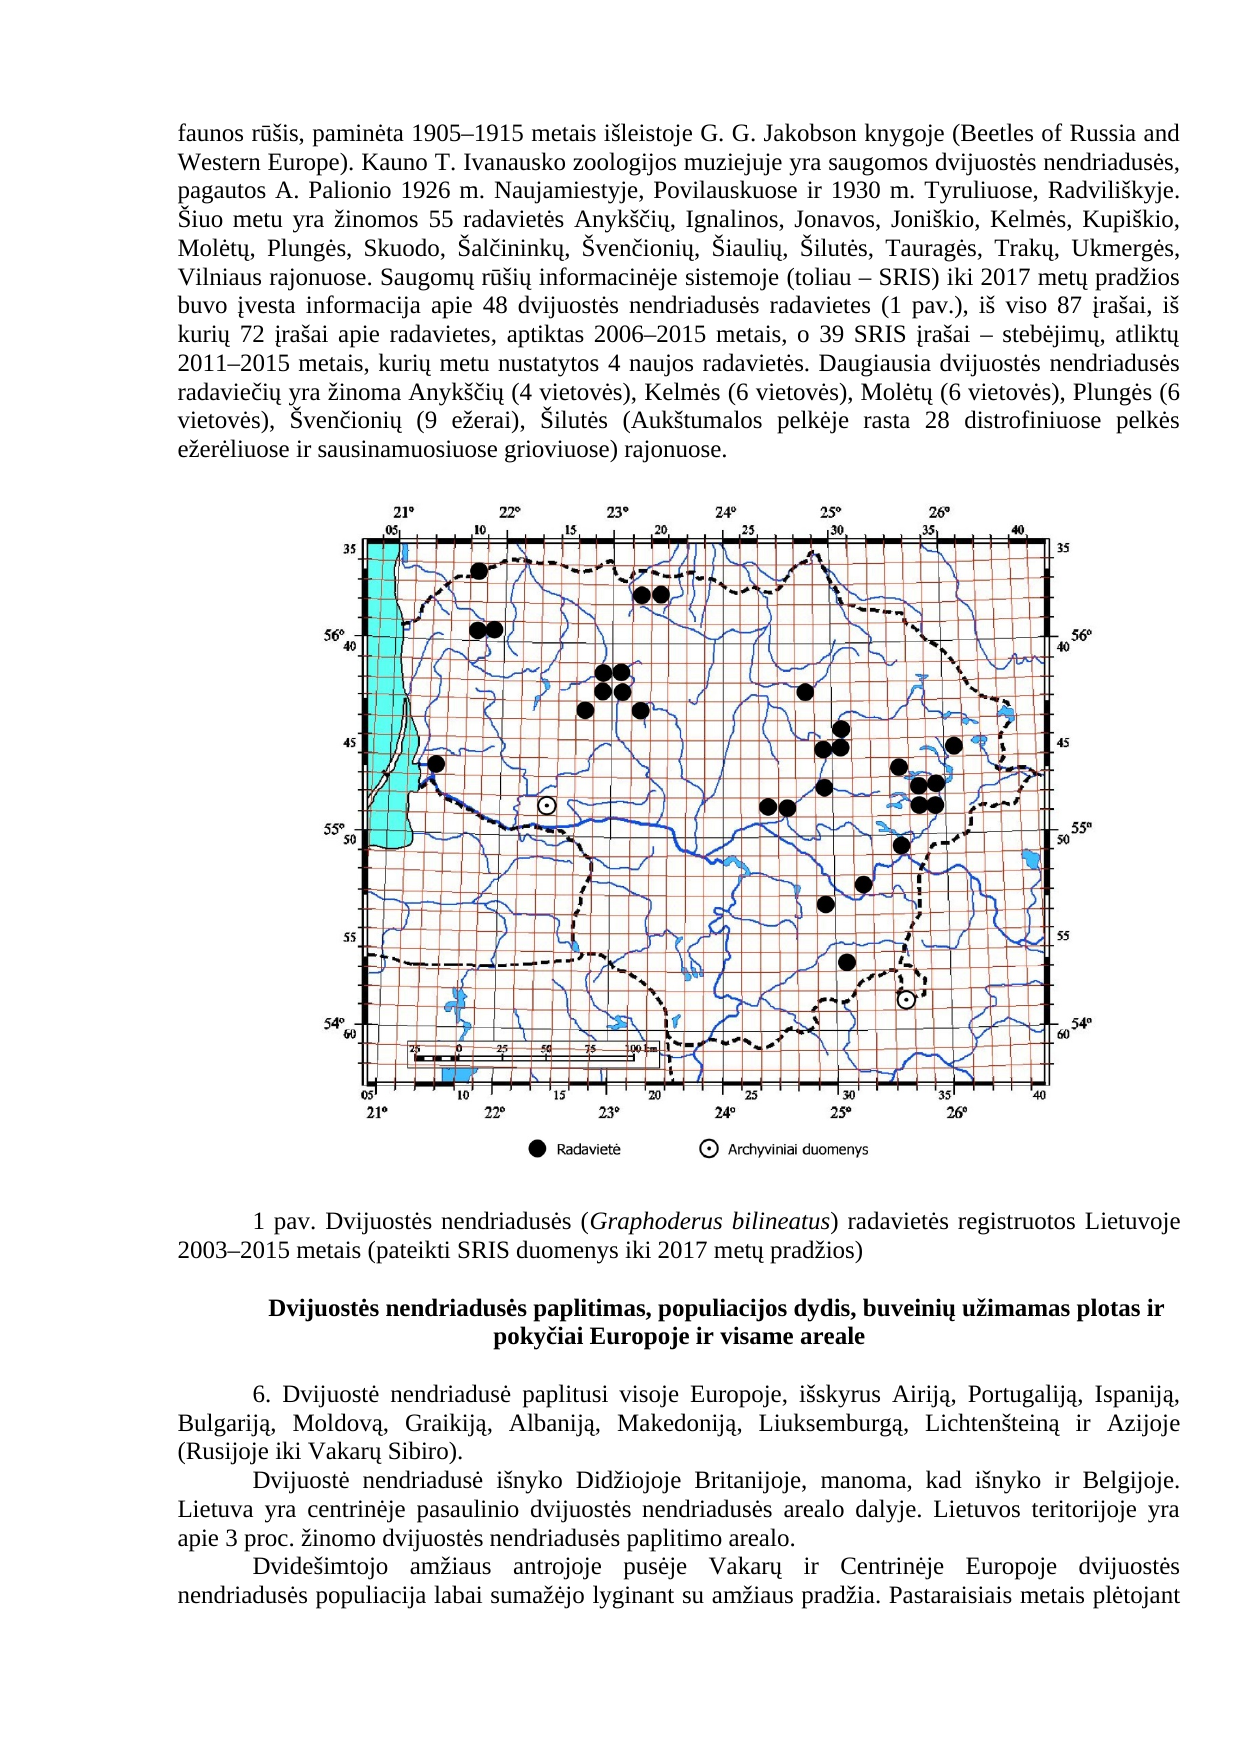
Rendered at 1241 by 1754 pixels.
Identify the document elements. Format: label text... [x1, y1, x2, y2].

text 6. Dvijuostė nendriadusė paplitusi visoje Europoje, išskyrus Airiją, Portugaliją, Ispaniją, Bulgariją, Moldovą, Graikiją, Albaniją, Makedoniją, Liuksemburgą, Lichtenšteiną ir Azijoje (Rusijoje iki Vakarų Sibiro). [177, 1379, 1181, 1465]
text Dvidešimtojo amžiaus antrojoje pusėje Vakarų ir Centrinėje Europoje dvijuostės nendriadusės populiacija labai sumažėjo lyginant su amžiaus pradžia. Pastaraisiais metais plėtojant [177, 1551, 1181, 1609]
text Dvijuostė nendriadusė išnyko Didžiojoje Britanijoje, manoma, kad išnyko ir Belgijoje. Lietuva yra centrinėje pasaulinio dvijuostės nendriadusės arealo dalyje. Lietuvos teritorijoje yra apie 3 proc. žinomo dvijuostės nendriadusės paplitimo arealo. [177, 1465, 1181, 1551]
text faunos rūšis, paminėta 1905–1915 metais išleistoje G. G. Jakobson knygoje (Beetles of Russia and Western Europe). Kauno T. Ivanausko zoologijos muziejuje yra saugomos dvijuostės nendriadusės, pagautos A. Palionio 1926 m. Naujamiestyje, Povilauskuose ir 1930 m. Tyruliuose, Radviliškyje. Šiuo metu yra žinomos 55 radavietės Anykščių, Ignalinos, Jonavos, Joniškio, Kelmės, Kupiškio, Molėtų, Plungės, Skuodo, Šalčininkų, Švenčionių, Šiaulių, Šilutės, Tauragės, Trakų, Ukmergės, Vilniaus rajonuose. Saugomų rūšių informacinėje sistemoje (toliau – SRIS) iki 2017 metų pradžios buvo įvesta informacija apie 48 dvijuostės nendriadusės radavietes (1 pav.), iš viso 87 įrašai, iš kurių 72 įrašai apie radavietes, aptiktas 2006–2015 metais, o 39 SRIS įrašai – stebėjimų, atliktų 2011–2015 metais, kurių metu nustatytos 4 naujos radavietės. Daugiausia dvijuostės nendriadusės radaviečių yra žinoma Anykščių (4 vietovės), Kelmės (6 vietovės), Molėtų (6 vietovės), Plungės (6 vietovės), Švenčionių (9 ežerai), Šilutės (Aukštumalos pelkėje rasta 28 distrofiniuose pelkės ežerėliuose ir sausinamuosiuose grioviuose) rajonuose. [177, 118, 1181, 463]
text Dvijuostės nendriadusės paplitimas, populiacijos dydis, buveinių užimamas plotas ir pokyčiai Europoje ir visame areale [177, 1293, 1181, 1350]
text 1 pav. Dvijuostės nendriadusės (Graphoderus bilineatus) radavietės registruotos Lietuvoje 2003–2015 metais (pateikti SRIS duomenys iki 2017 metų pradžios) [177, 1206, 1181, 1264]
